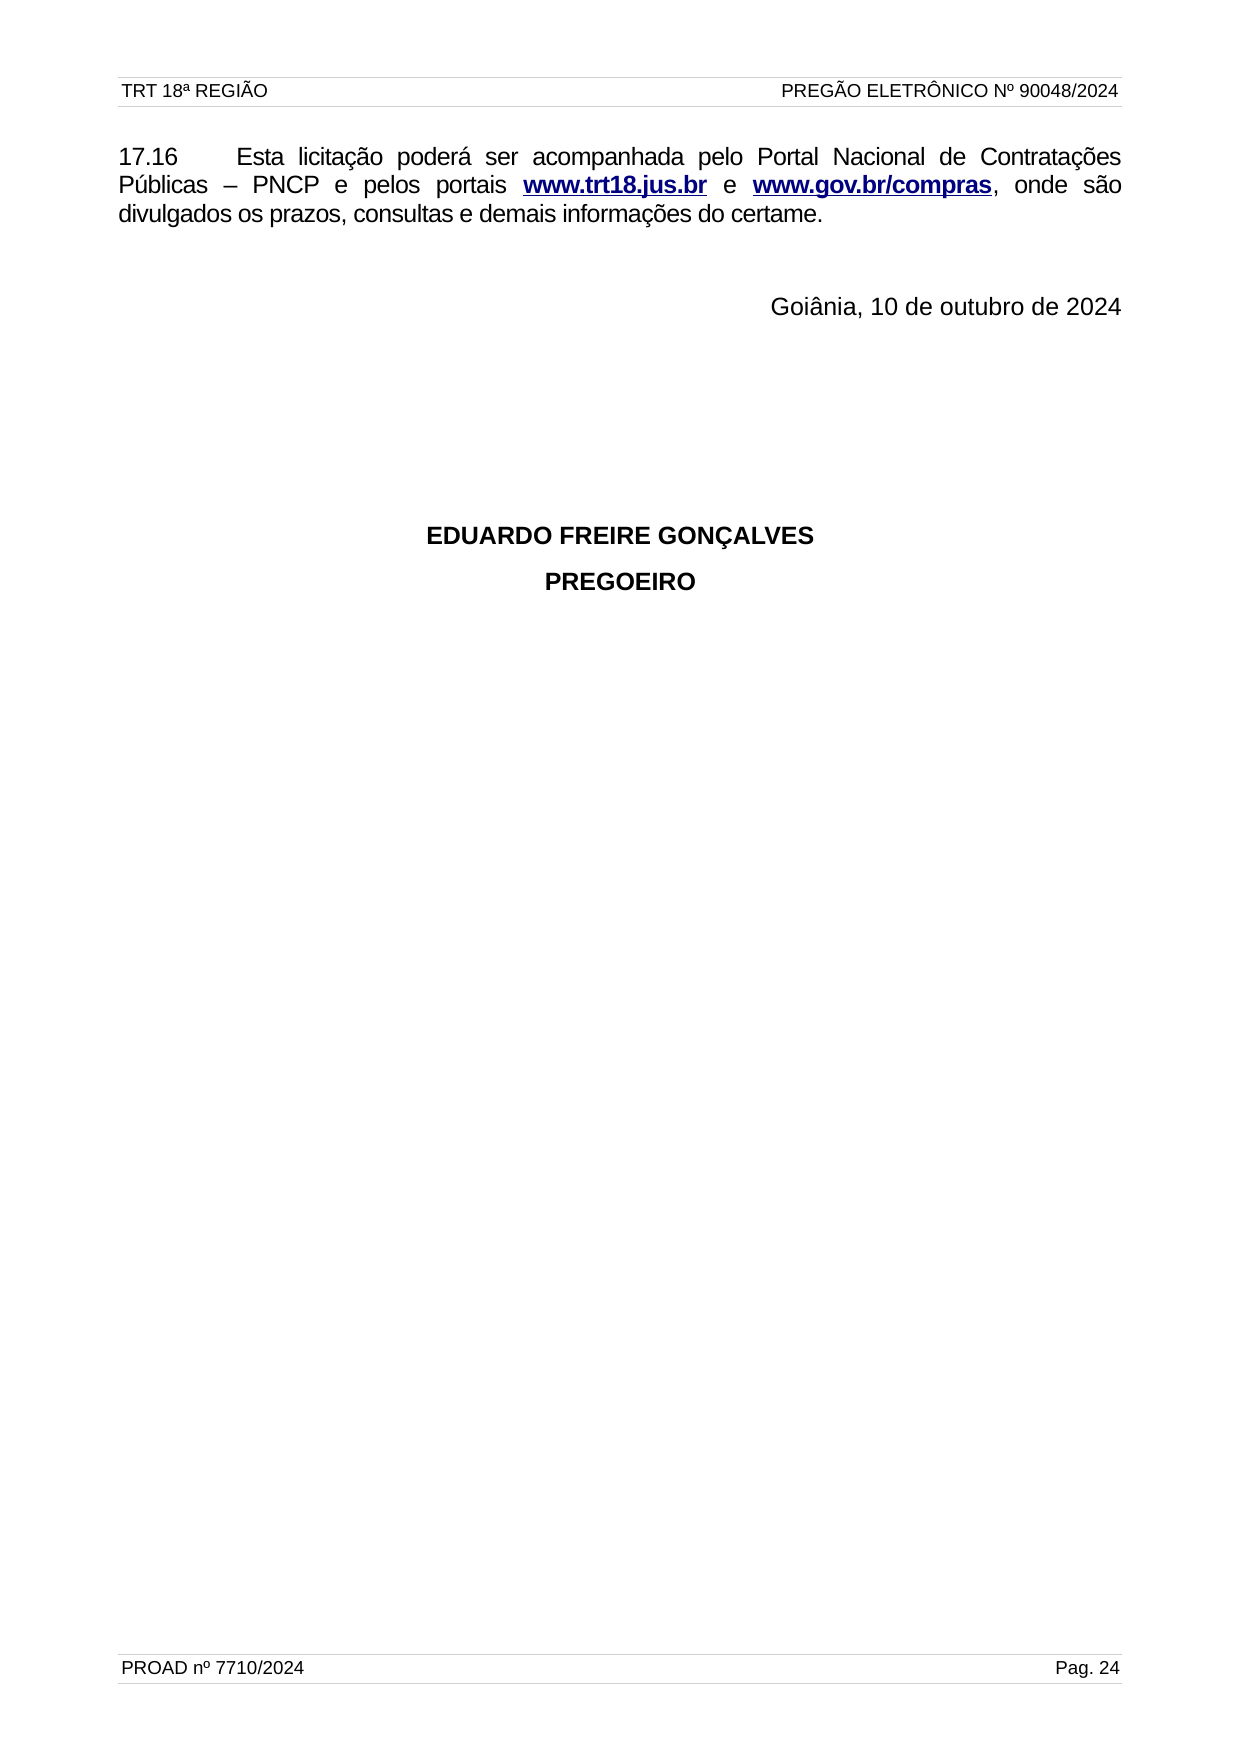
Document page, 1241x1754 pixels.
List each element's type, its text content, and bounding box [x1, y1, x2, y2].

text PREGOEIRO [118, 567, 1122, 596]
text Goiânia, 10 de outubro de 2024 [118, 292, 1122, 321]
text 17.16 Esta licitação poderá ser acompanhada pelo Portal Nacional de Contratações Públicas – PNCP e pelos portais www.trt18.jus.br e www.gov.br/compras, onde são divulgados os prazos, consultas e demais informações do certame. [118, 141, 1122, 228]
text EDUARDO FREIRE GONÇALVES [118, 521, 1122, 549]
